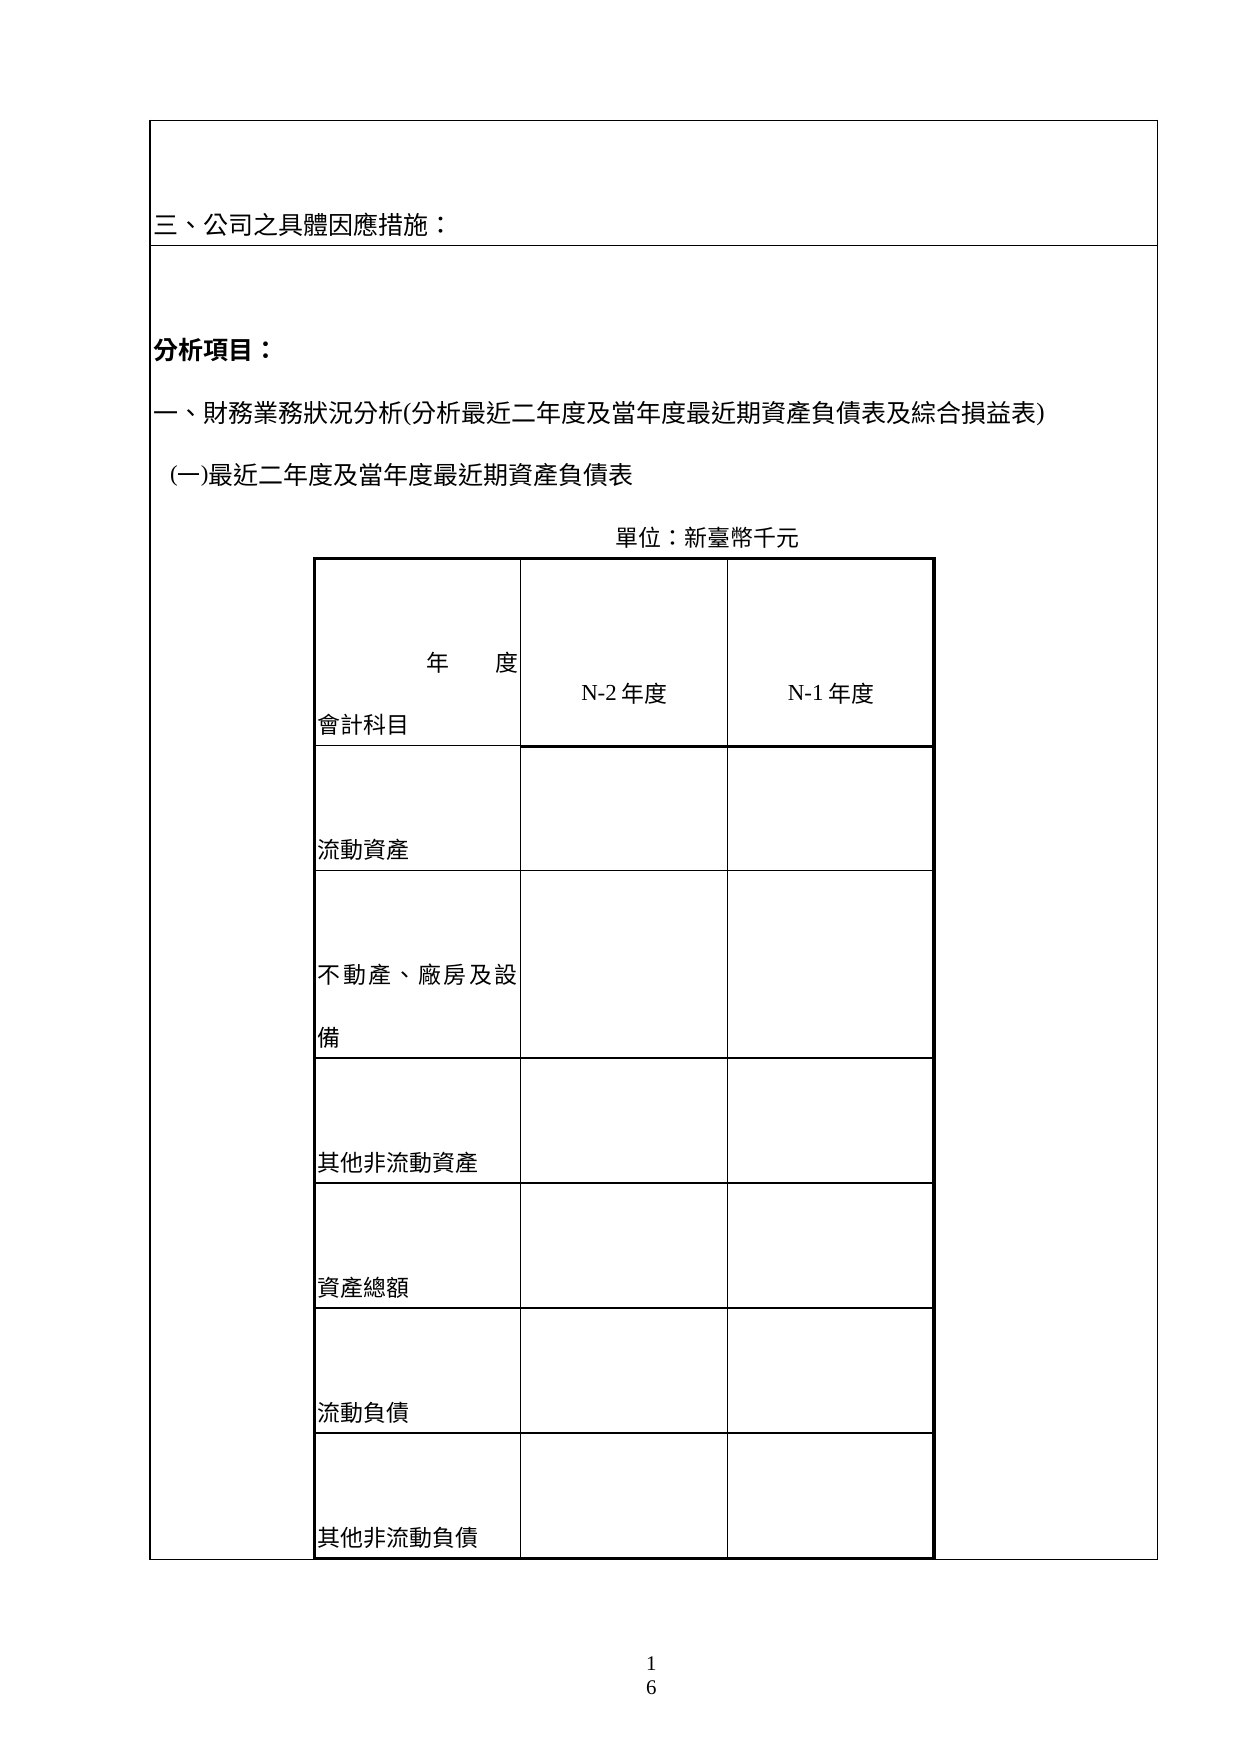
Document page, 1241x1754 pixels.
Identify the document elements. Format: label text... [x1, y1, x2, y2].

table_cell 資產總額 [316, 1184, 520, 1307]
table_cell [728, 1434, 932, 1557]
table_cell [521, 1434, 727, 1557]
table_cell 分析項目： 一、財務業務狀況分析(分析最近二年度及當年度最近期資產負債表及綜合損益表) (一)最近二年度及當年度最近期資產負債表 單位：新臺幣千元 [151, 246, 1157, 1559]
table_cell 三、公司之具體因應措施： [151, 121, 1157, 244]
table_cell 流動負債 [316, 1309, 520, 1432]
table_header N-1年度 [728, 560, 932, 744]
table_cell [728, 1184, 932, 1307]
table_cell [521, 1059, 727, 1182]
table_cell [521, 1184, 727, 1307]
table_cell [728, 1309, 932, 1432]
table_cell [728, 1059, 932, 1182]
table_cell [521, 748, 727, 869]
table_header 年 度 會計科目 [316, 560, 520, 744]
table_cell 流動資產 [316, 746, 520, 869]
table_cell [728, 748, 932, 869]
table_cell 其他非流動負債 [316, 1434, 520, 1557]
table_cell 不動產、廠房及設備 [316, 871, 520, 1057]
table_cell [728, 871, 932, 1057]
table_cell [521, 871, 727, 1057]
table_cell 其他非流動資產 [316, 1059, 520, 1182]
table_header N-2年度 [521, 560, 727, 744]
table_cell [521, 1309, 727, 1432]
